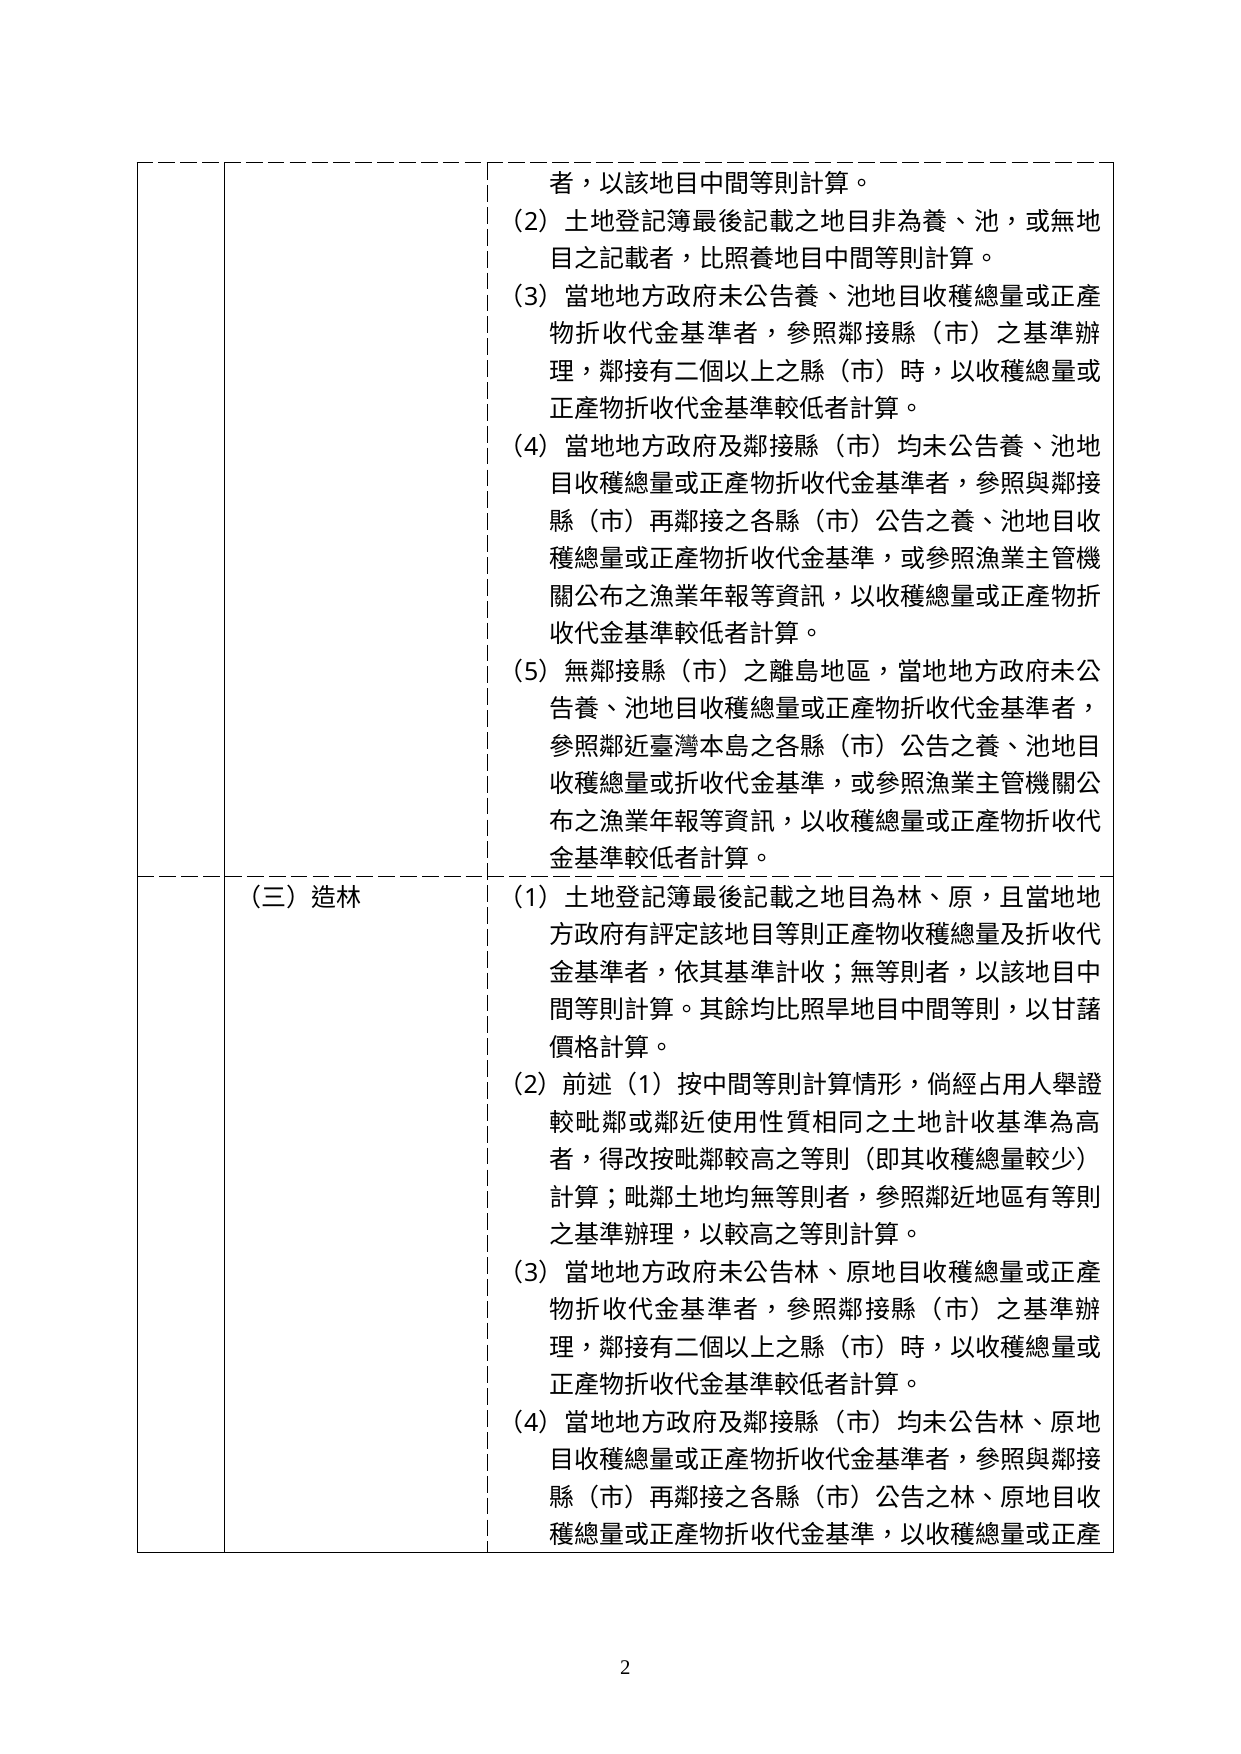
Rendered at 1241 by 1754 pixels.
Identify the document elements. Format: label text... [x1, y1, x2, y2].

table_cell 者，以該地目中間等則計算。 （2）土地登記簿最後記載之地目非為養、池，或無地目之記載者，比照養地目中間等則計算。 （3）當地地方政府未公告養、池地目收穫總量或正產物折收代金基準者，參照鄰接縣（市）之基準辦理，鄰接有二個以上之縣（市）時，以收穫總量或正產物折收代金基準較低者計算。 （4）當地地方政府及鄰接縣（市）均未公告養、池地目收穫總量或正產物折收代金基準者，參照與鄰接縣（市）再鄰接之各縣（市）公告之養、池地目收穫總量或正產物折收代金基準，或參照漁業主管機關公布之漁業年報等資訊，以收穫總量或正產物折收代金基準較低者計算。 （5）無鄰接縣（市）之離島地區，當地地方政府未公告養、池地目收穫總量或正產物折收代金基準者，參照鄰近臺灣本島之各縣（市）公告之養、池地目收穫總量或折收代金基準，或參照漁業主管機關公布之漁業年報等資訊，以收穫總量或正產物折收代金基準較低者計算。 [487, 162, 1113, 876]
table_cell （1）土地登記簿最後記載之地目為林、原，且當地地方政府有評定該地目等則正產物收穫總量及折收代金基準者，依其基準計收；無等則者，以該地目中間等則計算。其餘均比照旱地目中間等則，以甘藷價格計算。 （2）前述（1）按中間等則計算情形，倘經占用人舉證較毗鄰或鄰近使用性質相同之土地計收基準為高者，得改按毗鄰較高之等則（即其收穫總量較少）計算；毗鄰土地均無等則者，參照鄰近地區有等則之基準辦理，以較高之等則計算。 （3）當地地方政府未公告林、原地目收穫總量或正產物折收代金基準者，參照鄰接縣（市）之基準辦理，鄰接有二個以上之縣（市）時，以收穫總量或正產物折收代金基準較低者計算。 （4）當地地方政府及鄰接縣（市）均未公告林、原地目收穫總量或正產物折收代金基準者，參照與鄰接縣（市）再鄰接之各縣（市）公告之林、原地目收穫總量或正產物折收代金基準，以收穫總量或正產 [487, 876, 1113, 1552]
table_cell [138, 162, 224, 876]
table_cell [138, 876, 224, 1552]
table_cell [225, 162, 487, 876]
table_cell （三）造林 [225, 876, 487, 1552]
